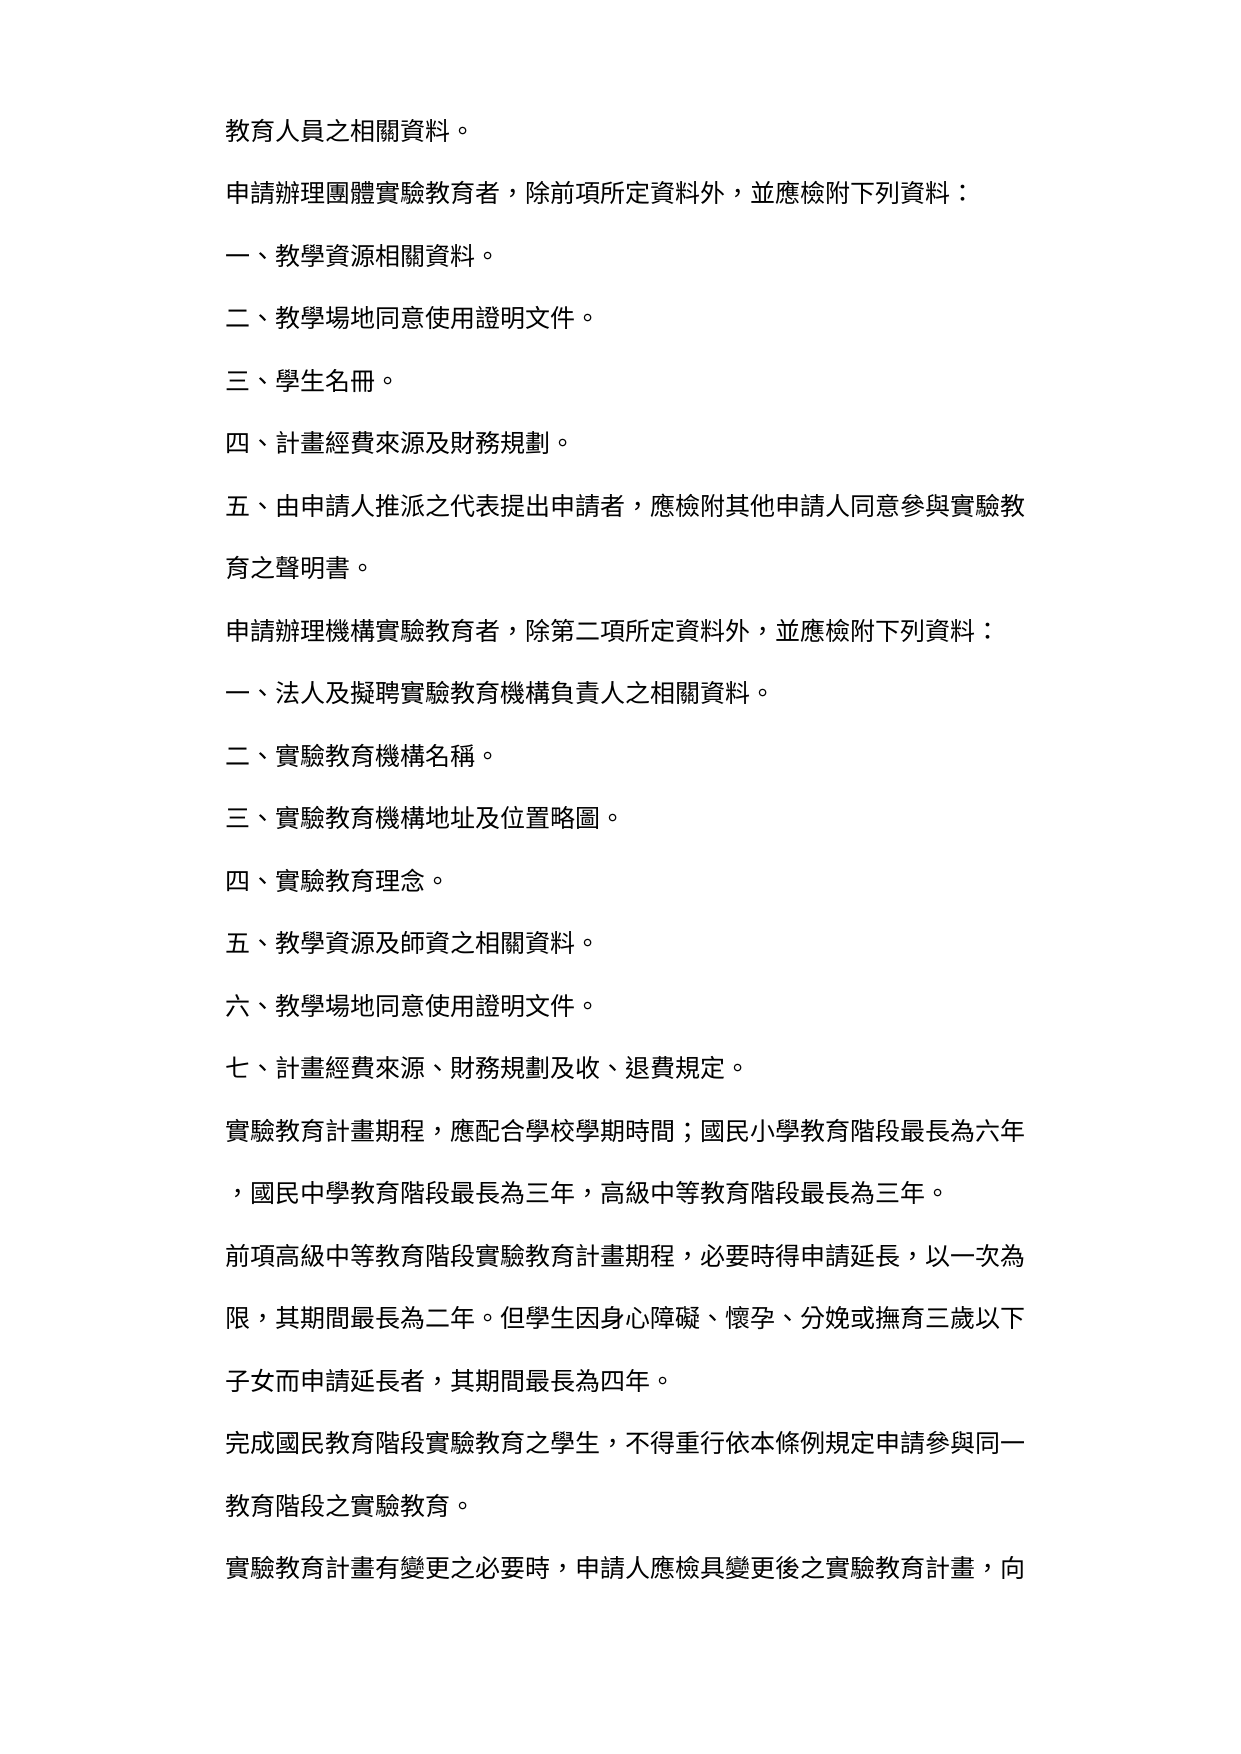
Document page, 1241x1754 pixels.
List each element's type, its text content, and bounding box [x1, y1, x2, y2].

text 一、教學資源相關資料。 [75, 212, 1165, 275]
text 限，其期間最長為二年。但學生因身心障礙、懷孕、分娩或撫育三歲以下 [75, 1275, 1165, 1337]
text 一、法人及擬聘實驗教育機構負責人之相關資料。 [75, 650, 1165, 712]
text 三、實驗教育機構地址及位置略圖。 [75, 775, 1165, 837]
text ，國民中學教育階段最長為三年，高級中等教育階段最長為三年。 [75, 1150, 1165, 1212]
text 五、由申請人推派之代表提出申請者，應檢附其他申請人同意參與實驗教 [75, 462, 1165, 525]
text 申請辦理團體實驗教育者，除前項所定資料外，並應檢附下列資料： [75, 150, 1165, 212]
text 三、學生名冊。 [75, 337, 1165, 400]
text 子女而申請延長者，其期間最長為四年。 [75, 1337, 1165, 1400]
text 五、教學資源及師資之相關資料。 [75, 900, 1165, 962]
text 申請辦理機構實驗教育者，除第二項所定資料外，並應檢附下列資料： [75, 587, 1165, 650]
text 完成國民教育階段實驗教育之學生，不得重行依本條例規定申請參與同一 [75, 1400, 1165, 1462]
text 四、實驗教育理念。 [75, 837, 1165, 900]
text 前項高級中等教育階段實驗教育計畫期程，必要時得申請延長，以一次為 [75, 1212, 1165, 1275]
text 二、實驗教育機構名稱。 [75, 712, 1165, 775]
text 四、計畫經費來源及財務規劃。 [75, 400, 1165, 462]
text 教育階段之實驗教育。 [75, 1462, 1165, 1525]
text 實驗教育計畫期程，應配合學校學期時間；國民小學教育階段最長為六年 [75, 1087, 1165, 1150]
text 實驗教育計畫有變更之必要時，申請人應檢具變更後之實驗教育計畫，向 [75, 1525, 1165, 1587]
text 教育人員之相關資料。 [75, 87, 1165, 150]
text 育之聲明書。 [75, 525, 1165, 587]
text 六、教學場地同意使用證明文件。 [75, 962, 1165, 1025]
text 七、計畫經費來源、財務規劃及收、退費規定。 [75, 1025, 1165, 1087]
text 二、教學場地同意使用證明文件。 [75, 275, 1165, 337]
